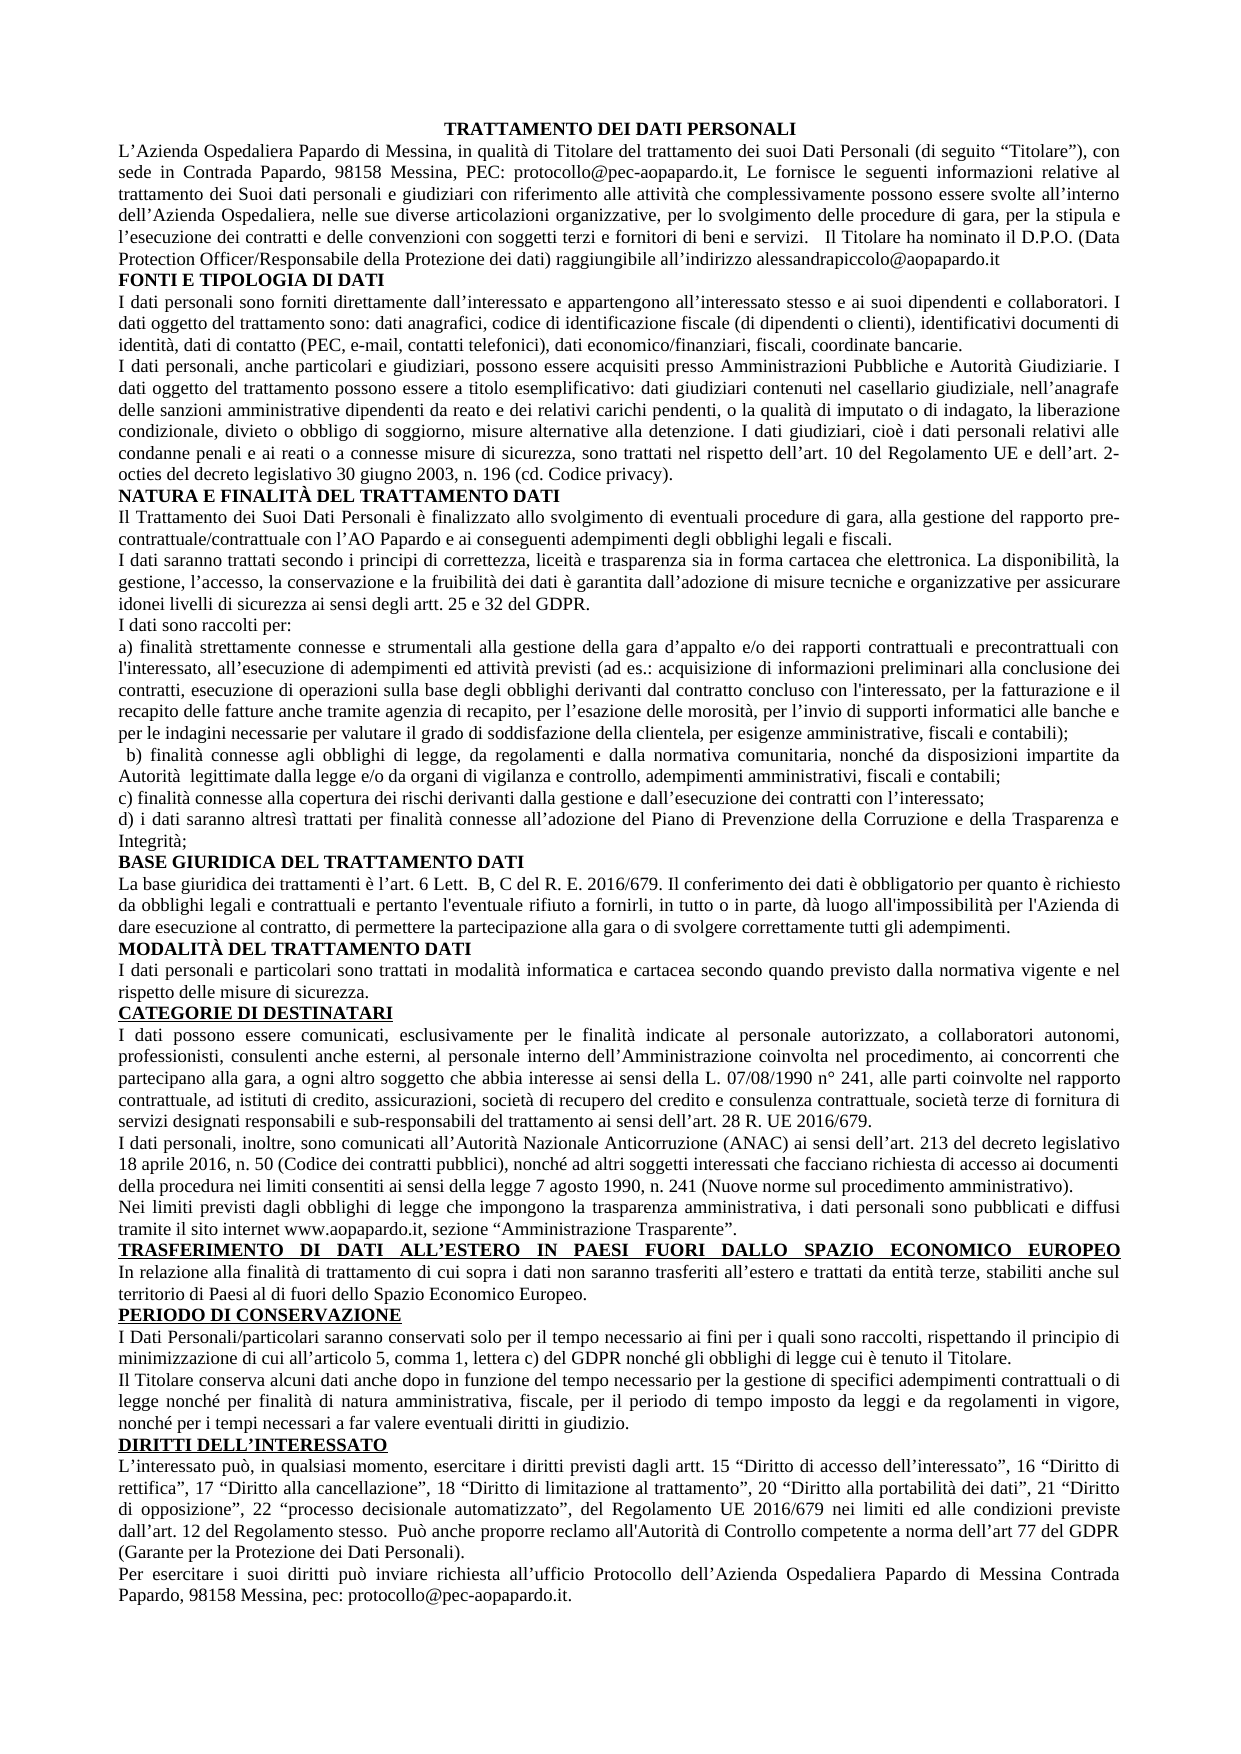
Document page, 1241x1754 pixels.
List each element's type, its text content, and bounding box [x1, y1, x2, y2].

text L’Azienda Ospedaliera Papardo di Messina, in qualità di Titolare del trattamento dei suoi Dati Personali (di seguito “Titolare”), con sede in Contrada Papardo, 98158 Messina, PEC: protocollo@pec-aopapardo.it, Le fornisce le seguenti informazioni relative al trattamento dei Suoi dati personali e giudiziari con riferimento alle attività che complessivamente possono essere svolte all’interno dell’Azienda Ospedaliera, nelle sue diverse articolazioni organizzative, per lo svolgimento delle procedure di gara, per la stipula e l’esecuzione dei contratti e delle convenzioni con soggetti terzi e fornitori di beni e servizi. Il Titolare ha nominato il D.P.O. (Data Protection Officer/Responsabile della Protezione dei dati) raggiungibile all’indirizzo alessandrapiccolo@aopapardo.it [118, 140, 1122, 269]
text FONTI E TIPOLOGIA DI DATI [118, 269, 1122, 291]
text MODALITÀ DEL TRATTAMENTO DATI [118, 937, 1122, 959]
text DIRITTI DELL’INTERESSATO [118, 1433, 1122, 1455]
text I dati personali sono forniti direttamente dall’interessato e appartengono all’interessato stesso e ai suoi dipendenti e collaboratori. I dati oggetto del trattamento sono: dati anagrafici, codice di identificazione fiscale (di dipendenti o clienti), identificativi documenti di identità, dati di contatto (PEC, e-mail, contatti telefonici), dati economico/finanziari, fiscali, coordinate bancarie. [118, 291, 1122, 355]
text L’interessato può, in qualsiasi momento, esercitare i diritti previsti dagli artt. 15 “Diritto di accesso dell’interessato”, 16 “Diritto di rettifica”, 17 “Diritto alla cancellazione”, 18 “Diritto di limitazione al trattamento”, 20 “Diritto alla portabilità dei dati”, 21 “Diritto di opposizione”, 22 “processo decisionale automatizzato”, del Regolamento UE 2016/679 nei limiti ed alle condizioni previste dall’art. 12 del Regolamento stesso. Può anche proporre reclamo all'Autorità di Controllo competente a norma dell’art 77 del GDPR (Garante per la Protezione dei Dati Personali). [118, 1455, 1122, 1563]
text La base giuridica dei trattamenti è l’art. 6 Lett. B, C del R. E. 2016/679. Il conferimento dei dati è obbligatorio per quanto è richiesto da obblighi legali e contrattuali e pertanto l'eventuale rifiuto a fornirli, in tutto o in parte, dà luogo all'impossibilità per l'Azienda di dare esecuzione al contratto, di permettere la partecipazione alla gara o di svolgere correttamente tutti gli adempimenti. [118, 873, 1122, 937]
text BASE GIURIDICA DEL TRATTAMENTO DATI [118, 851, 1122, 873]
text b) finalità connesse agli obblighi di legge, da regolamenti e dalla normativa comunitaria, nonché da disposizioni impartite da Autorità legittimate dalla legge e/o da organi di vigilanza e controllo, adempimenti amministrativi, fiscali e contabili; [118, 743, 1122, 787]
text I dati saranno trattati secondo i principi di correttezza, liceità e trasparenza sia in forma cartacea che elettronica. La disponibilità, la gestione, l’accesso, la conservazione e la fruibilità dei dati è garantita dall’adozione di misure tecniche e organizzative per assicurare idonei livelli di sicurezza ai sensi degli artt. 25 e 32 del GDPR. [118, 549, 1122, 614]
text I dati personali, inoltre, sono comunicati all’Autorità Nazionale Anticorruzione (ANAC) ai sensi dell’art. 213 del decreto legislativo 18 aprile 2016, n. 50 (Codice dei contratti pubblici), nonché ad altri soggetti interessati che facciano richiesta di accesso ai documenti della procedura nei limiti consentiti ai sensi della legge 7 agosto 1990, n. 241 (Nuove norme sul procedimento amministrativo). [118, 1132, 1122, 1196]
text Il Trattamento dei Suoi Dati Personali è finalizzato allo svolgimento di eventuali procedure di gara, alla gestione del rapporto pre-contrattuale/contrattuale con l’AO Papardo e ai conseguenti adempimenti degli obblighi legali e fiscali. [118, 506, 1122, 549]
text Il Titolare conserva alcuni dati anche dopo in funzione del tempo necessario per la gestione di specifici adempimenti contrattuali o di legge nonché per finalità di natura amministrativa, fiscale, per il periodo di tempo imposto da leggi e da regolamenti in vigore, nonché per i tempi necessari a far valere eventuali diritti in giudizio. [118, 1369, 1122, 1433]
text CATEGORIE DI DESTINATARI [118, 1002, 1122, 1024]
text TRASFERIMENTO DI DATI ALL’ESTERO IN PAESI FUORI DALLO SPAZIO ECONOMICO EUROPEO In relazione alla finalità di trattamento di cui sopra i dati non saranno trasferiti all’estero e trattati da entità terze, stabiliti anche sul territorio di Paesi al di fuori dello Spazio Economico Europeo. [118, 1239, 1122, 1304]
text NATURA E FINALITÀ DEL TRATTAMENTO DATI [118, 485, 1122, 506]
text I dati personali, anche particolari e giudiziari, possono essere acquisiti presso Amministrazioni Pubbliche e Autorità Giudiziarie. I dati oggetto del trattamento possono essere a titolo esemplificativo: dati giudiziari contenuti nel casellario giudiziale, nell’anagrafe delle sanzioni amministrative dipendenti da reato e dei relativi carichi pendenti, o la qualità di imputato o di indagato, la liberazione condizionale, divieto o obbligo di soggiorno, misure alternative alla detenzione. I dati giudiziari, cioè i dati personali relativi alle condanne penali e ai reati o a connesse misure di sicurezza, sono trattati nel rispetto dell’art. 10 del Regolamento UE e dell’art. 2-octies del decreto legislativo 30 giugno 2003, n. 196 (cd. Codice privacy). [118, 355, 1122, 485]
text Per esercitare i suoi diritti può inviare richiesta all’ufficio Protocollo dell’Azienda Ospedaliera Papardo di Messina Contrada Papardo, 98158 Messina, pec: protocollo@pec-aopapardo.it. [118, 1563, 1122, 1606]
text I Dati Personali/particolari saranno conservati solo per il tempo necessario ai fini per i quali sono raccolti, rispettando il principio di minimizzazione di cui all’articolo 5, comma 1, lettera c) del GDPR nonché gli obblighi di legge cui è tenuto il Titolare. [118, 1326, 1122, 1369]
text I dati sono raccolti per: [118, 614, 1122, 636]
text TRATTAMENTO DEI DATI PERSONALI [118, 118, 1122, 140]
text I dati personali e particolari sono trattati in modalità informatica e cartacea secondo quando previsto dalla normativa vigente e nel rispetto delle misure di sicurezza. [118, 959, 1122, 1002]
text I dati possono essere comunicati, esclusivamente per le finalità indicate al personale autorizzato, a collaboratori autonomi, professionisti, consulenti anche esterni, al personale interno dell’Amministrazione coinvolta nel procedimento, ai concorrenti che partecipano alla gara, a ogni altro soggetto che abbia interesse ai sensi della L. 07/08/1990 n° 241, alle parti coinvolte nel rapporto contrattuale, ad istituti di credito, assicurazioni, società di recupero del credito e consulenza contrattuale, società terze di fornitura di servizi designati responsabili e sub-responsabili del trattamento ai sensi dell’art. 28 R. UE 2016/679. [118, 1024, 1122, 1132]
text a) finalità strettamente connesse e strumentali alla gestione della gara d’appalto e/o dei rapporti contrattuali e precontrattuali con l'interessato, all’esecuzione di adempimenti ed attività previsti (ad es.: acquisizione di informazioni preliminari alla conclusione dei contratti, esecuzione di operazioni sulla base degli obblighi derivanti dal contratto concluso con l'interessato, per la fatturazione e il recapito delle fatture anche tramite agenzia di recapito, per l’esazione delle morosità, per l’invio di supporti informatici alle banche e per le indagini necessarie per valutare il grado di soddisfazione della clientela, per esigenze amministrative, fiscali e contabili); [118, 636, 1122, 743]
text Nei limiti previsti dagli obblighi di legge che impongono la trasparenza amministrativa, i dati personali sono pubblicati e diffusi tramite il sito internet www.aopapardo.it, sezione “Amministrazione Trasparente”. [118, 1196, 1122, 1239]
text PERIODO DI CONSERVAZIONE [118, 1304, 1122, 1326]
text c) finalità connesse alla copertura dei rischi derivanti dalla gestione e dall’esecuzione dei contratti con l’interessato; [118, 787, 1122, 808]
text d) i dati saranno altresì trattati per finalità connesse all’adozione del Piano di Prevenzione della Corruzione e della Trasparenza e Integrità; [118, 808, 1122, 851]
